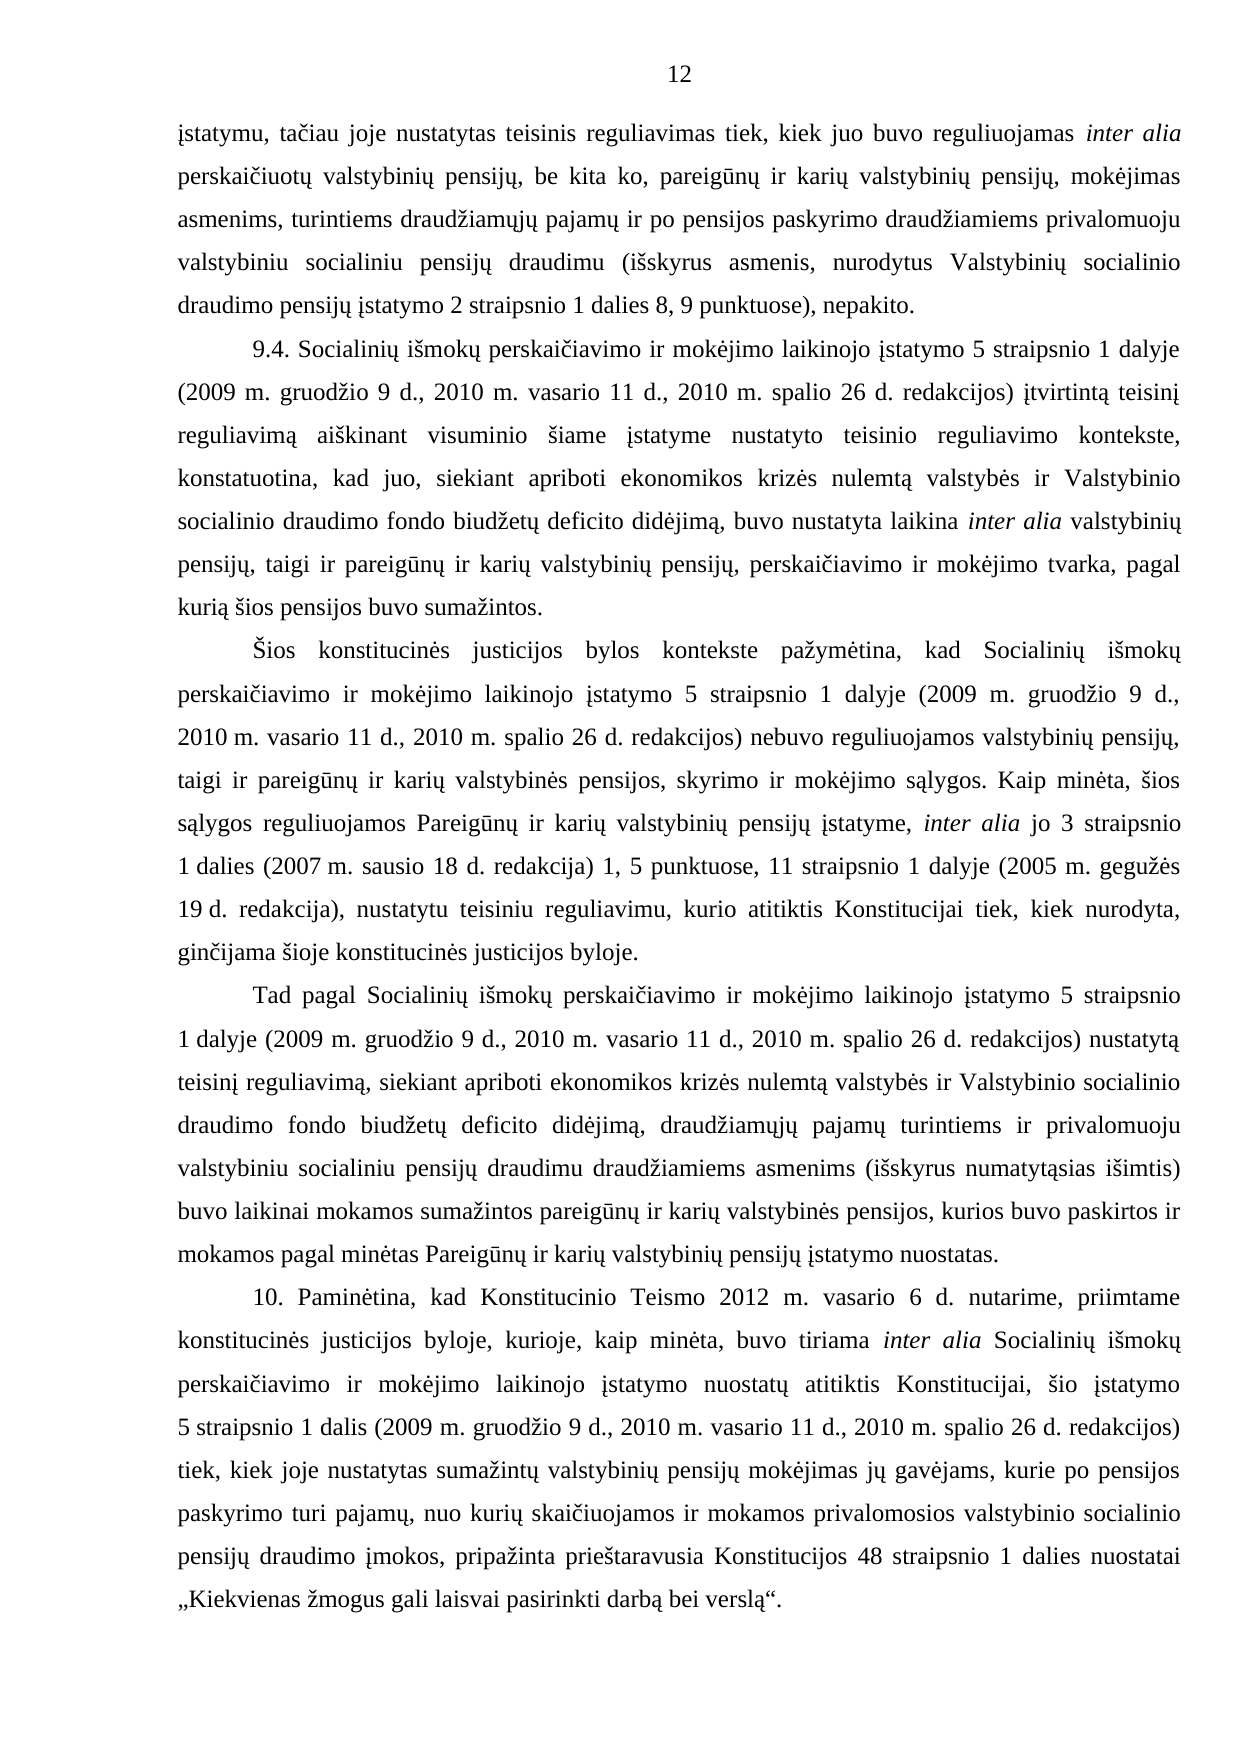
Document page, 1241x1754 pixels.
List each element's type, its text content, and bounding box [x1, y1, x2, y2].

text Tad pagal Socialinių išmokų perskaičiavimo ir mokėjimo laikinojo įstatymo 5 straipsnio 1 dalyje (2009 m. gruodžio 9 d., 2010 m. vasario 11 d., 2010 m. spalio 26 d. redakcijos) nustatytą teisinį reguliavimą, siekiant apriboti ekonomikos krizės nulemtą valstybės ir Valstybinio socialinio draudimo fondo biudžetų deficito didėjimą, draudžiamųjų pajamų turintiems ir privalomuoju valstybiniu socialiniu pensijų draudimu draudžiamiems asmenims (išskyrus numatytąsias išimtis) buvo laikinai mokamos sumažintos pareigūnų ir karių valstybinės pensijos, kurios buvo paskirtos ir mokamos pagal minėtas Pareigūnų ir karių valstybinių pensijų įstatymo nuostatas. [177, 981, 1181, 1268]
text 9.4. Socialinių išmokų perskaičiavimo ir mokėjimo laikinojo įstatymo 5 straipsnio 1 dalyje (2009 m. gruodžio 9 d., 2010 m. vasario 11 d., 2010 m. spalio 26 d. redakcijos) įtvirtintą teisinį reguliavimą aiškinant visuminio šiame įstatyme nustatyto teisinio reguliavimo kontekste, konstatuotina, kad juo, siekiant apriboti ekonomikos krizės nulemtą valstybės ir Valstybinio socialinio draudimo fondo biudžetų deficito didėjimą, buvo nustatyta laikina inter alia valstybinių pensijų, taigi ir pareigūnų ir karių valstybinių pensijų, perskaičiavimo ir mokėjimo tvarka, pagal kurią šios pensijos buvo sumažintos. [177, 334, 1181, 621]
text 10. Paminėtina, kad Konstitucinio Teismo 2012 m. vasario 6 d. nutarime, priimtame konstitucinės justicijos byloje, kurioje, kaip minėta, buvo tiriama inter alia Socialinių išmokų perskaičiavimo ir mokėjimo laikinojo įstatymo nuostatų atitiktis Konstitucijai, šio įstatymo 5 straipsnio 1 dalis (2009 m. gruodžio 9 d., 2010 m. vasario 11 d., 2010 m. spalio 26 d. redakcijos) tiek, kiek joje nustatytas sumažintų valstybinių pensijų mokėjimas jų gavėjams, kurie po pensijos paskyrimo turi pajamų, nuo kurių skaičiuojamos ir mokamos privalomosios valstybinio socialinio pensijų draudimo įmokos, pripažinta prieštaravusia Konstitucijos 48 straipsnio 1 dalies nuostatai „Kiekvienas žmogus gali laisvai pasirinkti darbą bei verslą“. [177, 1282, 1181, 1613]
text Šios konstitucinės justicijos bylos kontekste pažymėtina, kad Socialinių išmokų perskaičiavimo ir mokėjimo laikinojo įstatymo 5 straipsnio 1 dalyje (2009 m. gruodžio 9 d., 2010 m. vasario 11 d., 2010 m. spalio 26 d. redakcijos) nebuvo reguliuojamos valstybinių pensijų, taigi ir pareigūnų ir karių valstybinės pensijos, skyrimo ir mokėjimo sąlygos. Kaip minėta, šios sąlygos reguliuojamos Pareigūnų ir karių valstybinių pensijų įstatyme, inter alia jo 3 straipsnio 1 dalies (2007 m. sausio 18 d. redakcija) 1, 5 punktuose, 11 straipsnio 1 dalyje (2005 m. gegužės 19 d. redakcija), nustatytu teisiniu reguliavimu, kurio atitiktis Konstitucijai tiek, kiek nurodyta, ginčijama šioje konstitucinės justicijos byloje. [177, 636, 1181, 966]
text įstatymu, tačiau joje nustatytas teisinis reguliavimas tiek, kiek juo buvo reguliuojamas inter alia perskaičiuotų valstybinių pensijų, be kita ko, pareigūnų ir karių valstybinių pensijų, mokėjimas asmenims, turintiems draudžiamųjų pajamų ir po pensijos paskyrimo draudžiamiems privalomuoju valstybiniu socialiniu pensijų draudimu (išskyrus asmenis, nurodytus Valstybinių socialinio draudimo pensijų įstatymo 2 straipsnio 1 dalies 8, 9 punktuose), nepakito. [177, 118, 1181, 319]
